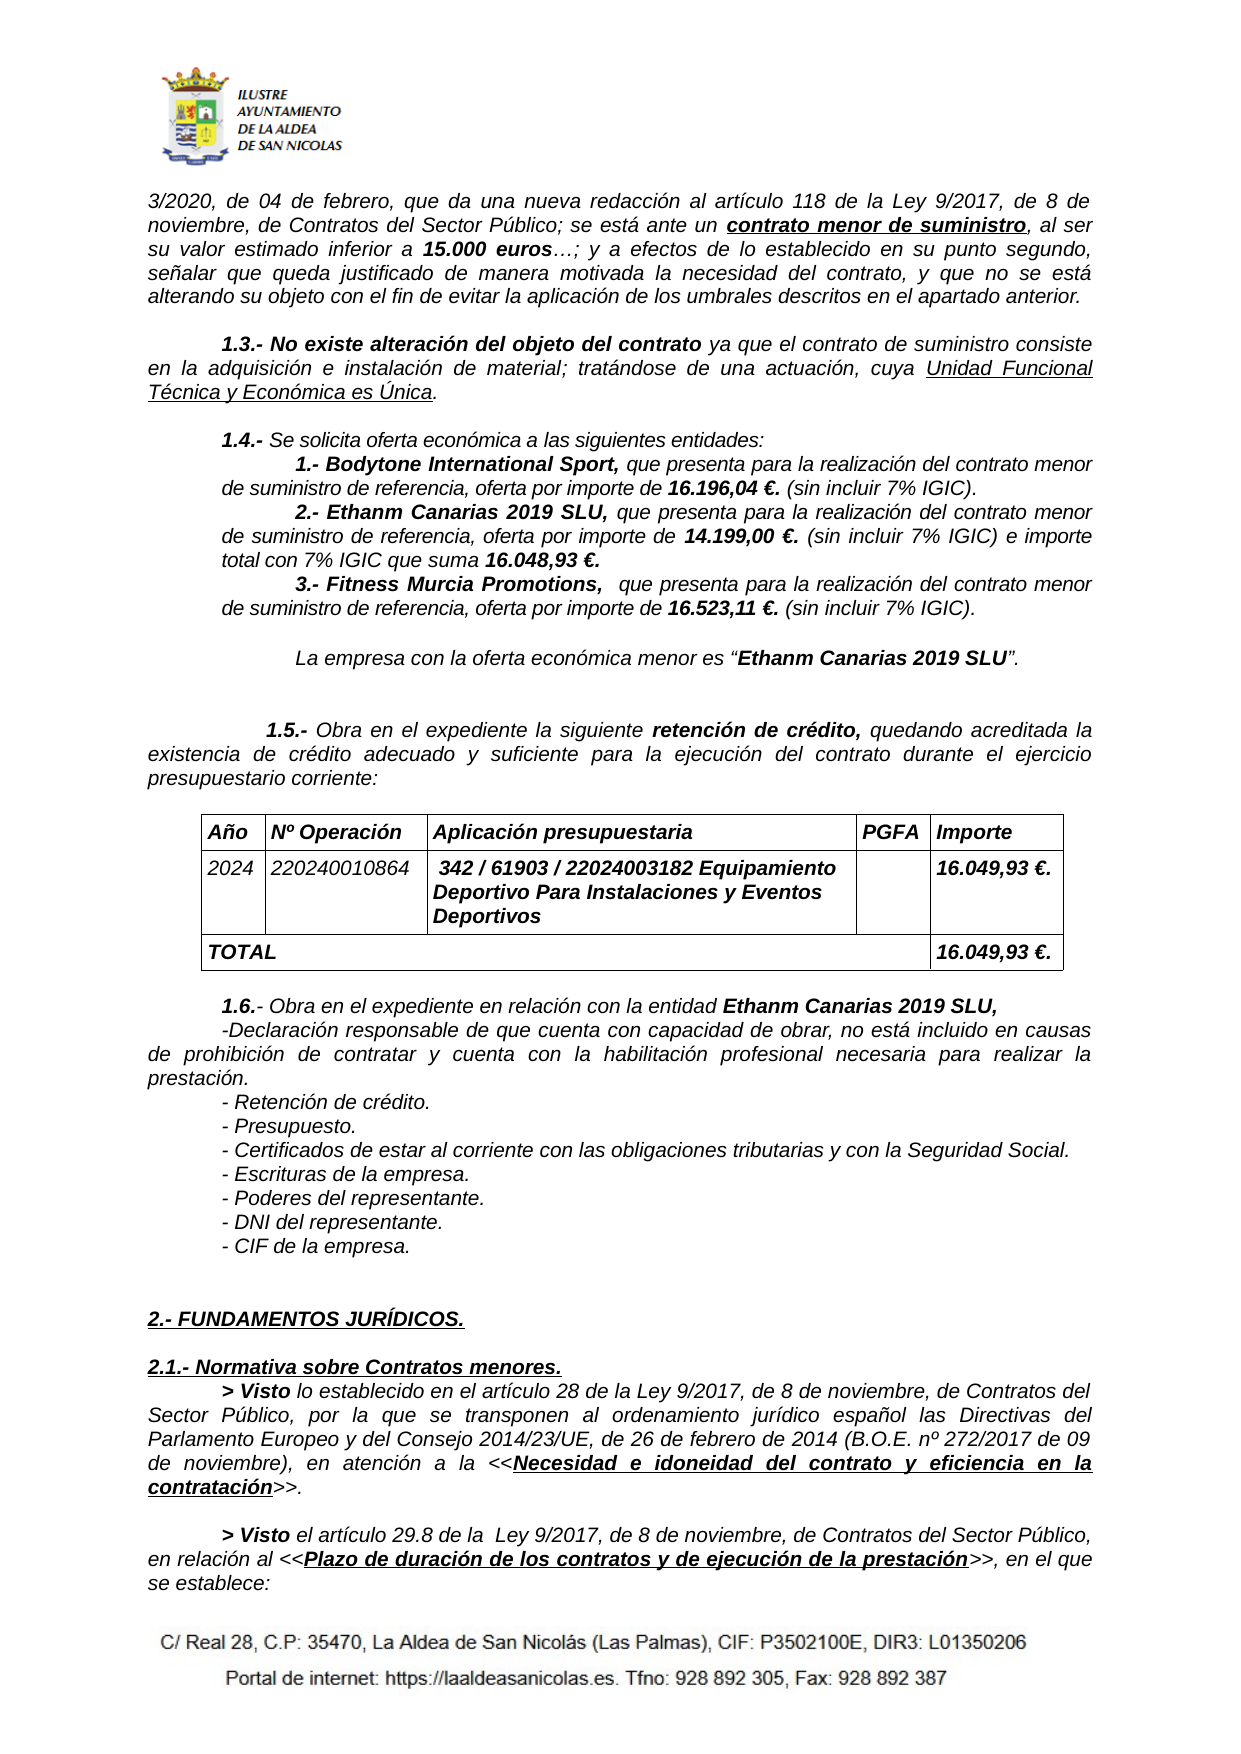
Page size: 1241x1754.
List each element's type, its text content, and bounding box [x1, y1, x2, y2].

text 1.6.- Obra en el expediente en relación con la entidad Ethanm Canarias 2019 SLU, [148, 994, 1093, 1018]
text - Retención de crédito. [148, 1090, 1093, 1114]
text - Presupuesto. [148, 1114, 1093, 1138]
table_header Año [202, 815, 265, 850]
text - DNI del representante. [148, 1209, 1093, 1233]
table_header Aplicación presupuestaria [428, 815, 856, 850]
text La empresa con la oferta económica menor es “Ethanm Canarias 2019 SLU”. [221, 646, 1093, 670]
text 2.1.- Normativa sobre Contratos menores. [148, 1355, 1093, 1379]
table_cell 16.049,93 €. [931, 935, 1063, 969]
picture [148, 59, 358, 173]
text 2.- Ethanm Canarias 2019 SLU, que presenta para la realización del contrato menor de suministro de referencia, oferta por importe de 14.199,00 €. (sin incluir 7% IGIC) e importe total con 7% IGIC que suma 16.048,93 €. [221, 500, 1093, 572]
text -Declaración responsable de que cuenta con capacidad de obrar, no está incluido en causas de prohibición de contratar y cuenta con la habilitación profesional necesaria para realizar la prestación. [148, 1018, 1093, 1090]
table_cell 220240010864 [266, 851, 427, 933]
text - Escrituras de la empresa. [148, 1162, 1093, 1186]
text 3/2020, de 04 de febrero, que da una nueva redacción al artículo 118 de la Ley 9/2017, de 8 de noviembre, de Contratos del Sector Público; se está ante un contrato menor de suministro, al ser su valor estimado inferior a 15.000 euros…; y a efectos de lo establecido en su punto segundo, señalar que queda justificado de manera motivada la necesidad del contrato, y que no se está alterando su objeto con el fin de evitar la aplicación de los umbrales descritos en el apartado anterior. [148, 188, 1093, 308]
table_header PGFA [857, 815, 930, 850]
text > Visto el artículo 29.8 de la Ley 9/2017, de 8 de noviembre, de Contratos del Sector Público, en relación al <<Plazo de duración de los contratos y de ejecución de la prestación>>, en el que se establece: [148, 1522, 1093, 1594]
text 1.- Bodytone International Sport, que presenta para la realización del contrato menor de suministro de referencia, oferta por importe de 16.196,04 €. (sin incluir 7% IGIC). [221, 452, 1093, 500]
table_cell [857, 851, 930, 933]
table_cell 2024 [202, 851, 265, 933]
text 1.4.- Se solicita oferta económica a las siguientes entidades: [148, 428, 1093, 452]
picture [148, 1626, 1034, 1694]
table_header Importe [931, 815, 1063, 850]
text 2.- FUNDAMENTOS JURÍDICOS. [148, 1307, 1093, 1331]
text 1.5.- Obra en el expediente la siguiente retención de crédito, quedando acreditada la existencia de crédito adecuado y suficiente para la ejecución del contrato durante el ejercicio presupuestario corriente: [148, 718, 1093, 790]
table_cell TOTAL [202, 935, 930, 969]
table_cell 16.049,93 €. [931, 851, 1063, 933]
text > Visto lo establecido en el artículo 28 de la Ley 9/2017, de 8 de noviembre, de Contratos del Sector Público, por la que se transponen al ordenamiento jurídico español las Directivas del Parlamento Europeo y del Consejo 2014/23/UE, de 26 de febrero de 2014 (B.O.E. nº 272/2017 de 09 de noviembre), en atención a la <<Necesidad e idoneidad del contrato y eficiencia en la contratación>>. [148, 1379, 1093, 1498]
table_header Nº Operación [266, 815, 427, 850]
text - Certificados de estar al corriente con las obligaciones tributarias y con la Seguridad Social. [148, 1138, 1093, 1162]
table_cell 342 / 61903 / 22024003182 Equipamiento Deportivo Para Instalaciones y Eventos Deportivos [428, 851, 856, 933]
text 1.3.- No existe alteración del objeto del contrato ya que el contrato de suministro consiste en la adquisición e instalación de material; tratándose de una actuación, cuya Unidad Funcional Técnica y Económica es Única. [148, 332, 1093, 404]
text - CIF de la empresa. [148, 1233, 1093, 1257]
text 3.- Fitness Murcia Promotions, que presenta para la realización del contrato menor de suministro de referencia, oferta por importe de 16.523,11 €. (sin incluir 7% IGIC). [221, 572, 1093, 620]
text - Poderes del representante. [148, 1186, 1093, 1209]
